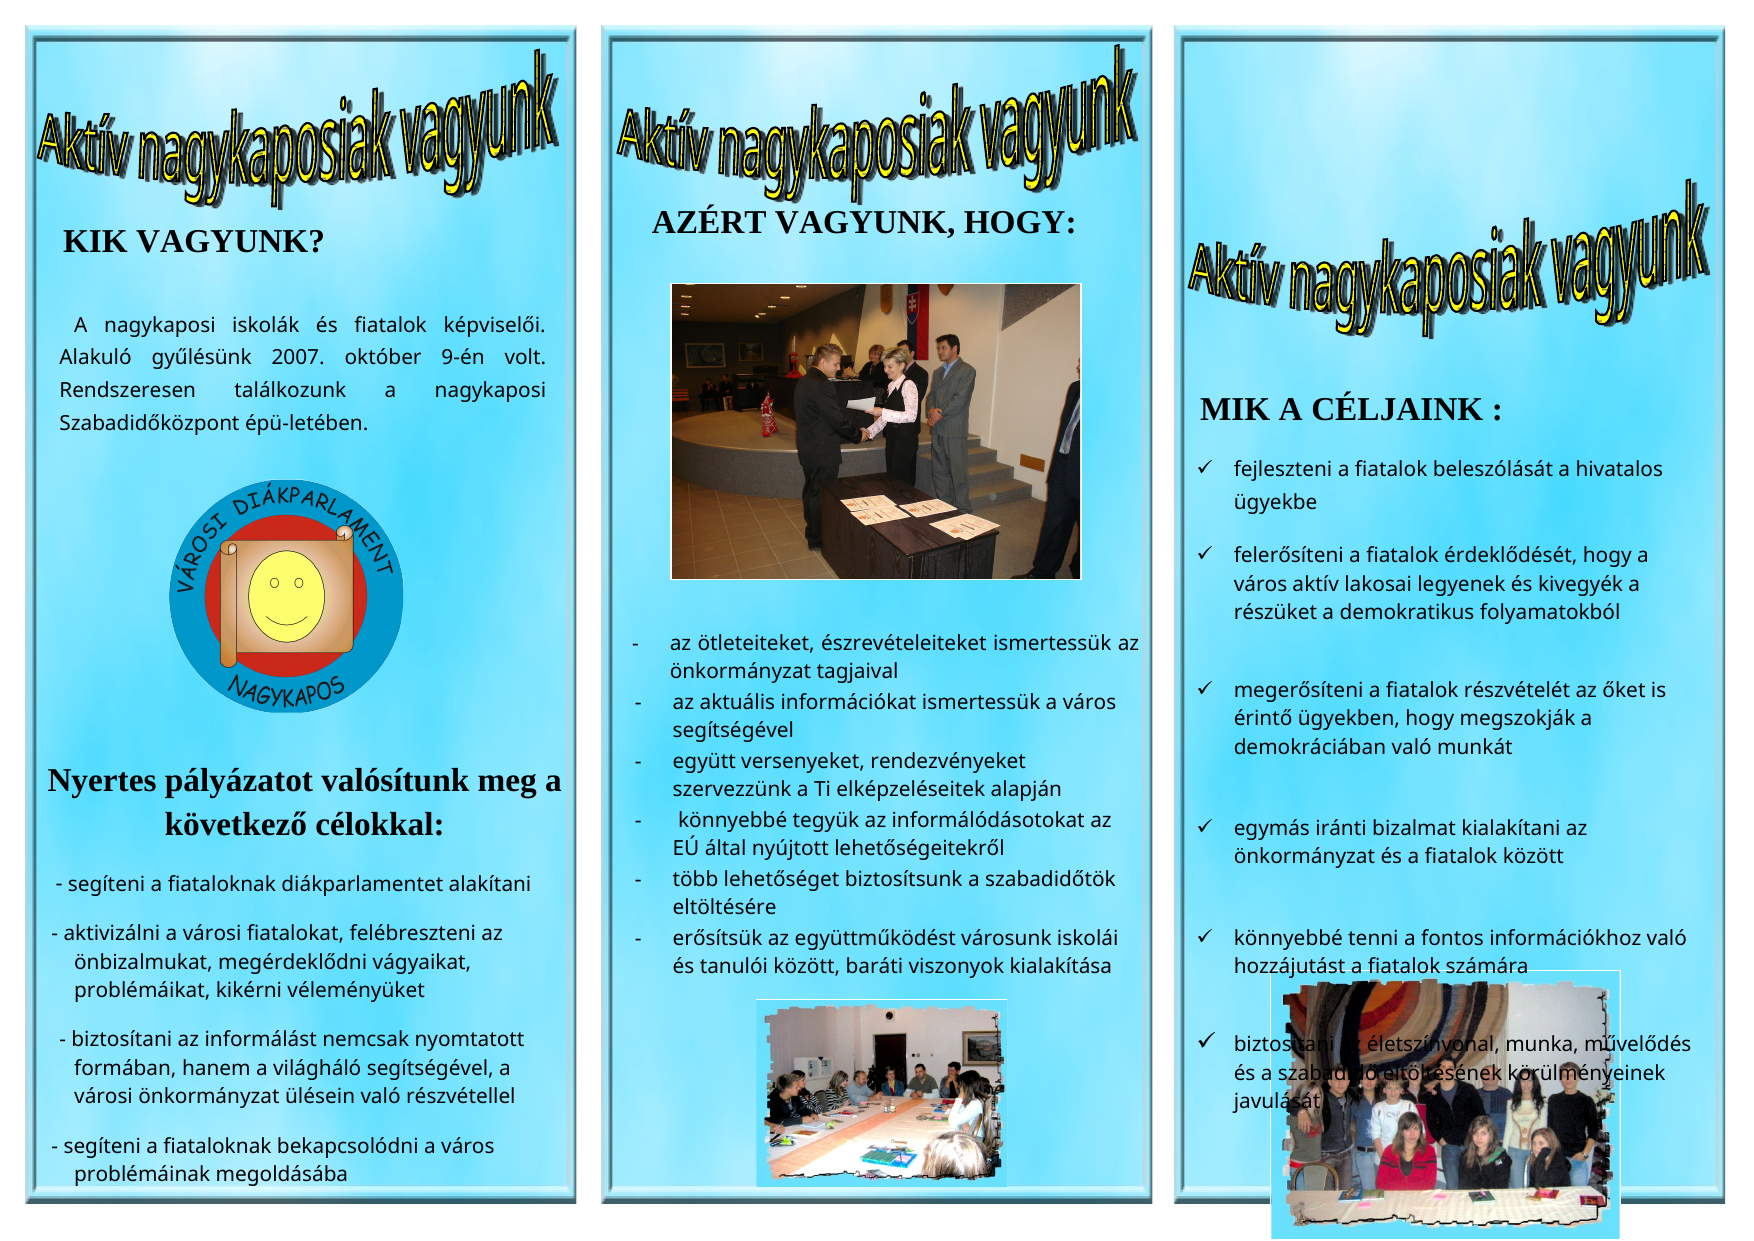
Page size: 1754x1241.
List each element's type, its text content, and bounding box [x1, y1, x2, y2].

picture [1272, 1041, 1279, 1050]
picture [1271, 971, 1620, 1239]
picture [601, 25, 1153, 1204]
picture [25, 25, 577, 1204]
picture [1173, 25, 1726, 1204]
picture [1419, 963, 1426, 970]
text MIK A CÉLJAINK : [1727, 389, 1754, 428]
